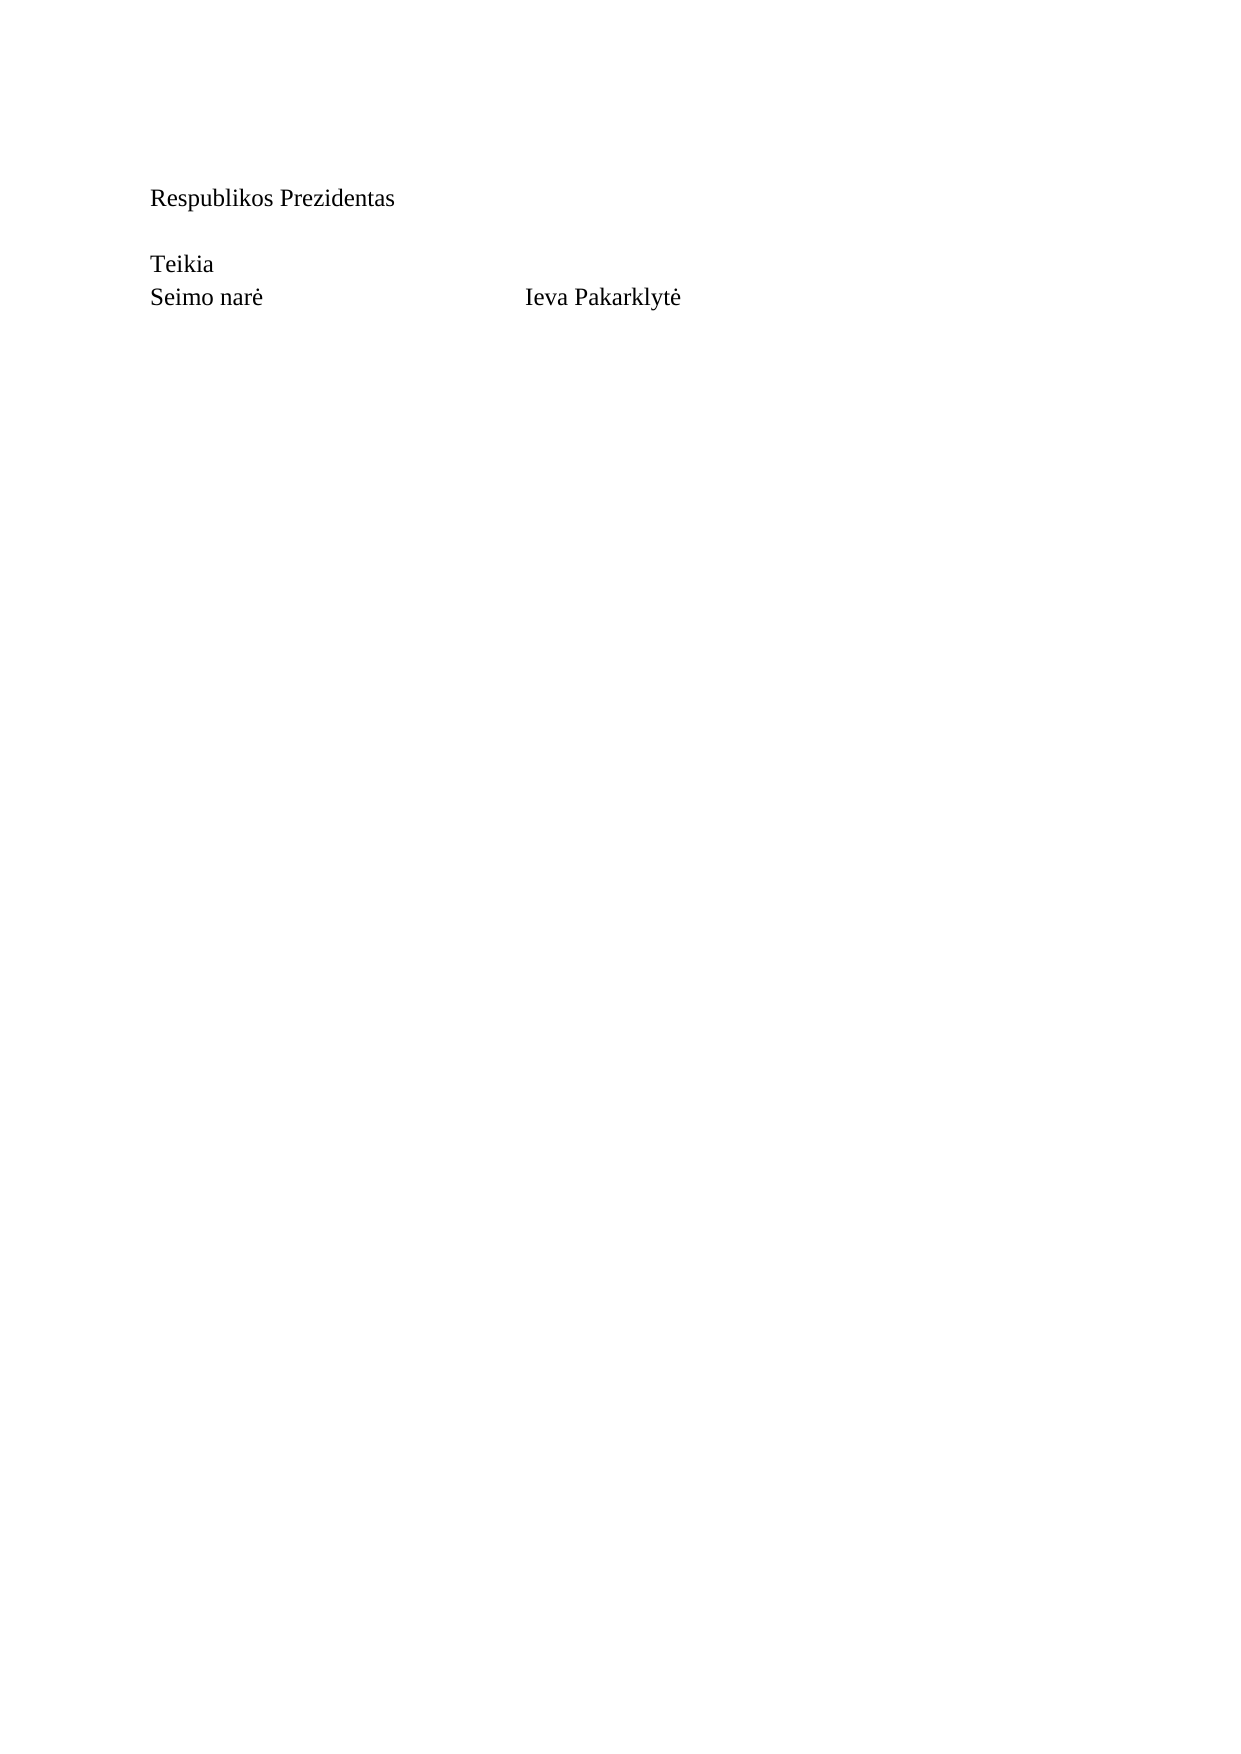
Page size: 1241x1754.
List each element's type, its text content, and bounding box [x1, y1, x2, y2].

text Seimo narė Ieva Pakarklytė [150, 282, 1091, 311]
text Teikia [150, 249, 1091, 278]
text Respublikos Prezidentas [150, 183, 1091, 212]
